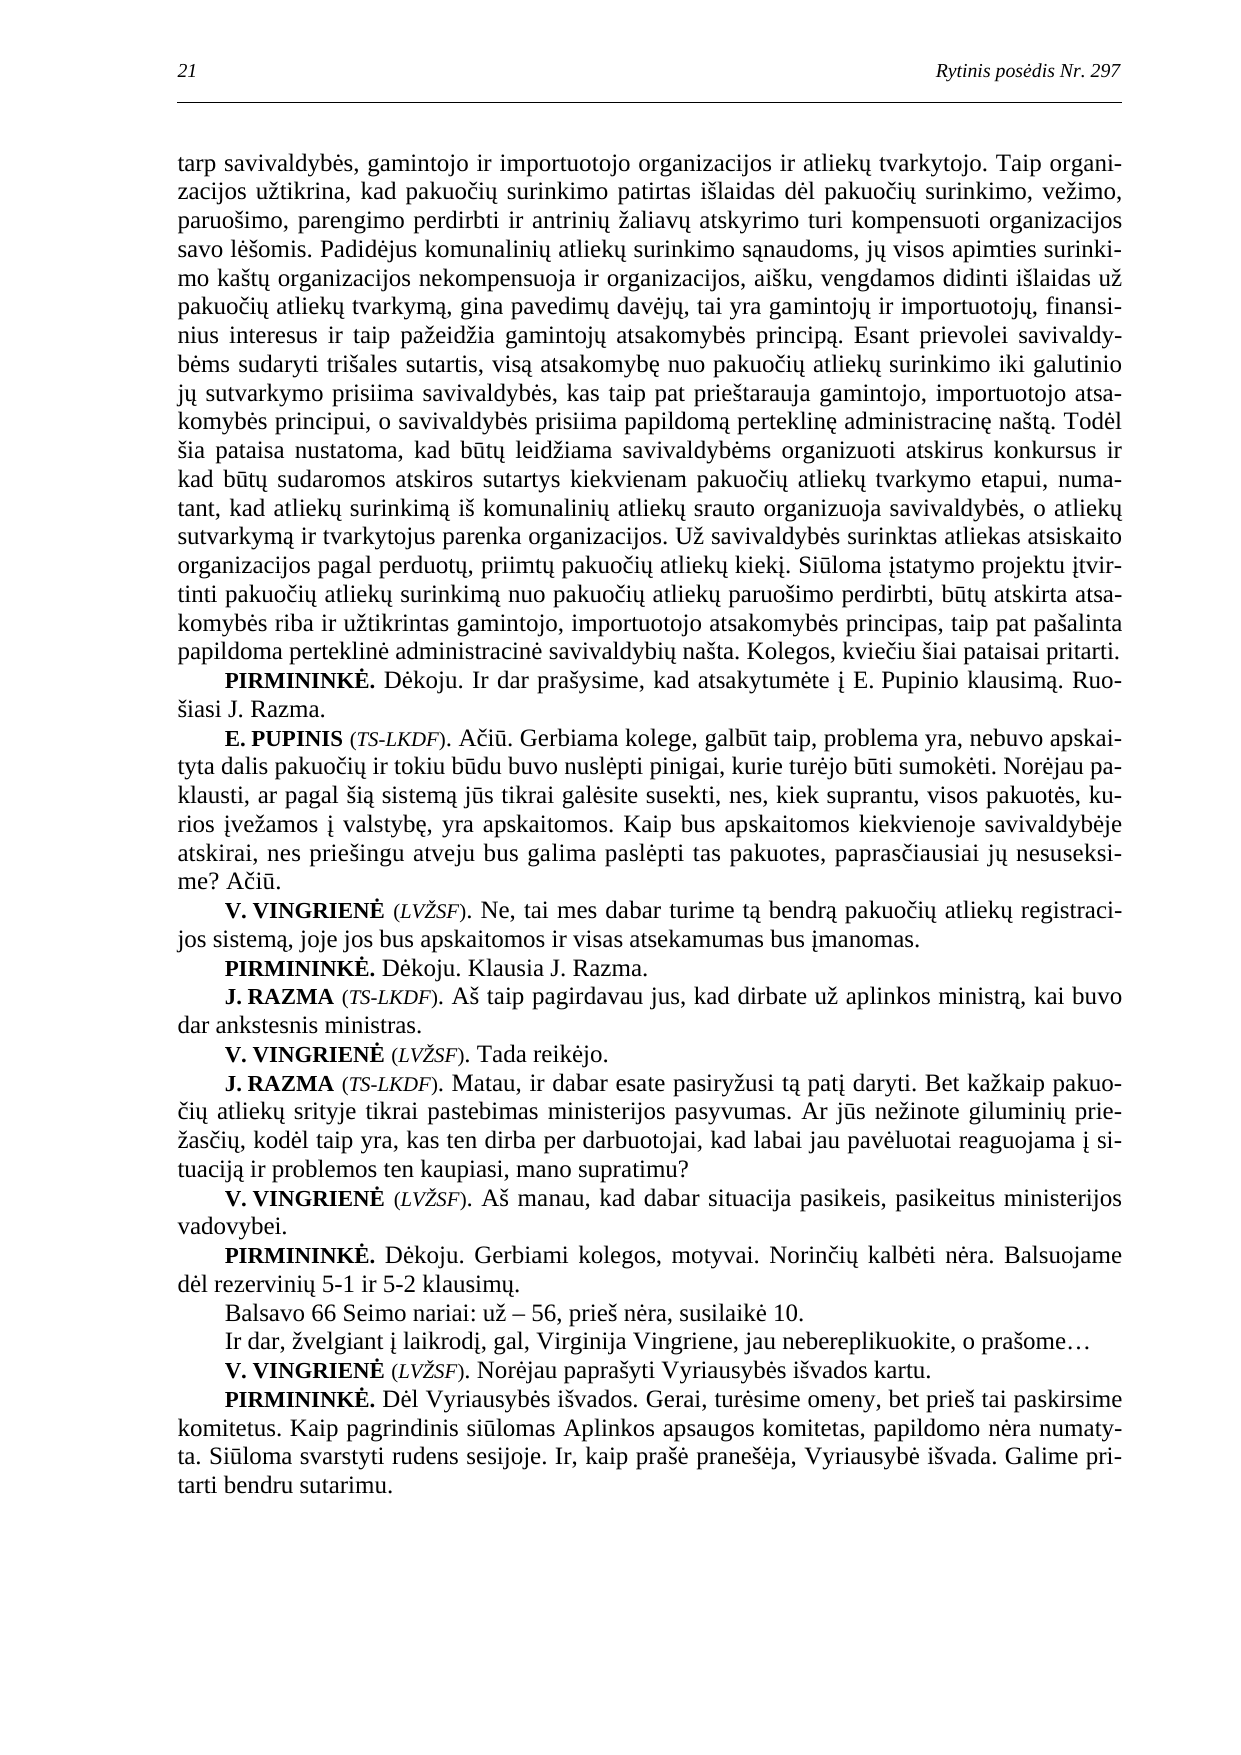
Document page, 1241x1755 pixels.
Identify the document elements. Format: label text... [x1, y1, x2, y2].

text PIRMININKĖ. Dė­ko­ju. Ir dar pra­šy­si­me, kad at­sa­ky­tu­mė­te į E. Pu­pi­nio klau­si­mą. Ruo­šia­si J. Raz­ma. [177, 665, 1122, 723]
text PIRMININKĖ. Dėl Vy­riau­sy­bės iš­va­dos. Ge­rai, tu­rė­si­me ome­ny, bet prieš tai pa­skir­si­me ko­mi­te­tus. Kaip pa­grin­di­nis siū­lo­mas Ap­lin­kos ap­sau­gos ko­mi­te­tas, pa­pil­do­mo nė­ra nu­ma­ty­ta. Siū­lo­ma svars­ty­ti ru­dens se­si­jo­je. Ir, kaip pra­šė pra­ne­šė­ja, Vy­riau­sy­bė iš­va­da. Ga­li­me pri­tar­ti ben­dru su­ta­ri­mu. [177, 1384, 1122, 1499]
text tarp sa­vi­val­dy­bės, ga­min­to­jo ir im­por­tuo­to­jo or­ga­ni­za­ci­jos ir at­lie­kų tvar­ky­to­jo. Taip or­ga­ni­za­ci­jos už­tik­ri­na, kad pa­kuo­čių su­rin­ki­mo pa­tir­tas iš­lai­das dėl pa­kuo­čių su­rin­ki­mo, ve­ži­mo, pa­ruo­ši­mo, pa­ren­gi­mo per­dirb­ti ir ant­ri­nių ža­lia­vų at­sky­ri­mo tu­ri kom­pen­suo­ti or­ga­ni­za­ci­jos sa­vo lė­šo­mis. Pa­di­dė­jus ko­mu­na­li­nių at­lie­kų su­rin­ki­mo są­nau­doms, jų vi­sos ap­im­ties su­rin­ki­mo kaš­tų or­ga­ni­za­ci­jos ne­kom­pen­suo­ja ir or­ga­ni­za­ci­jos, aiš­ku, veng­da­mos di­din­ti iš­lai­das už pa­kuo­čių at­lie­kų tvar­ky­mą, gi­na pa­ve­di­mų da­vė­jų, tai yra ga­min­to­jų ir im­por­tuo­to­jų, fi­nan­si­nius in­te­re­sus ir taip pa­žei­džia ga­min­to­jų at­sa­ko­my­bės prin­ci­pą. Esant prie­vo­lei sa­vi­val­dy­bėms su­da­ry­ti tri­ša­les su­tar­tis, vi­są at­sa­ko­my­bę nuo pa­kuo­čių at­lie­kų su­rin­ki­mo iki ga­lu­ti­nio jų su­tvar­ky­mo pri­si­i­ma sa­vi­val­dy­bės, kas taip pat prieš­ta­rau­ja ga­min­to­jo, im­por­tuo­to­jo at­sa­ko­my­bės prin­ci­pui, o sa­vi­val­dy­bės pri­si­i­ma pa­pil­do­mą per­tek­li­nę ad­mi­nist­ra­ci­nę naš­tą. To­dėl šia pa­tai­sa nu­sta­to­ma, kad bū­tų lei­džia­ma sa­vi­val­dy­bėms or­ga­ni­zuo­ti at­ski­rus kon­kur­sus ir kad bū­tų su­da­ro­mos at­ski­ros su­tar­tys kiek­vie­nam pa­kuo­čių at­lie­kų tvar­ky­mo eta­pui, nu­ma­tant, kad at­lie­kų su­rin­ki­mą iš ko­mu­na­li­nių at­lie­kų srau­to or­ga­ni­zuo­ja sa­vi­val­dy­bės, o at­lie­kų su­tvar­ky­mą ir tvar­ky­to­jus pa­ren­ka or­ga­ni­za­ci­jos. Už sa­vi­val­dy­bės su­rink­tas at­lie­kas at­si­skai­to or­ga­ni­za­ci­jos pa­gal per­duo­tų, pri­im­tų pa­kuo­čių at­lie­kų kie­kį. Siū­lo­ma įsta­ty­mo pro­jek­tu įtvir­tin­ti pa­kuo­čių at­lie­kų su­rin­ki­mą nuo pa­kuo­čių at­lie­kų pa­ruo­ši­mo per­dirb­ti, bū­tų at­skir­ta at­sa­ko­my­bės ri­ba ir už­tik­rin­tas ga­min­to­jo, im­por­tuo­to­jo at­sa­ko­my­bės prin­ci­pas, taip pat pa­ša­lin­ta pa­pil­do­ma per­tek­li­nė ad­mi­nist­ra­ci­nė sa­vi­val­dy­bių naš­ta. Ko­le­gos, kvie­čiu šiai pa­tai­sai pri­tar­ti. [177, 148, 1122, 665]
text PIRMININKĖ. Dė­ko­ju. Ger­bia­mi ko­le­gos, mo­ty­vai. No­rin­čių kal­bė­ti nė­ra. Bal­suo­ja­me dėl re­zer­vi­nių 5-1 ir 5-2 klau­si­mų. [177, 1240, 1122, 1298]
text J. RAZMA (TS-LKDF). Ma­tau, ir da­bar esa­te pa­si­ry­žu­si tą pa­tį da­ry­ti. Bet kaž­kaip pa­kuo­čių at­lie­kų sri­ty­je tik­rai pa­ste­bi­mas mi­nis­te­ri­jos pa­sy­vu­mas. Ar jūs ne­ži­no­te gi­lu­mi­nių prie­žas­čių, ko­dėl taip yra, kas ten dir­ba per dar­buo­to­jai, kad la­bai jau pa­vė­luo­tai re­a­guo­ja­ma į si­tu­a­ci­ją ir pro­ble­mos ten kau­pia­si, ma­no su­pra­ti­mu? [177, 1068, 1122, 1183]
text Ir dar, žvel­giant į laik­ro­dį, gal, Vir­gi­ni­ja Ving­rie­ne, jau ne­be­rep­li­kuo­ki­te, o pra­šo­me… [177, 1326, 1122, 1355]
text V. VINGRIENĖ (LVŽSF). No­rė­jau pa­pra­šy­ti Vy­riau­sy­bės iš­va­dos kar­tu. [177, 1355, 1122, 1384]
text V. VINGRIENĖ (LVŽSF). Ta­da rei­kė­jo. [177, 1039, 1122, 1068]
text V. VINGRIENĖ (LVŽSF). Ne, tai mes da­bar tu­ri­me tą ben­drą pa­kuo­čių at­lie­kų re­gist­ra­ci­jos sis­te­mą, jo­je jos bus ap­skai­to­mos ir vi­sas at­se­ka­mu­mas bus įma­no­mas. [177, 895, 1122, 953]
text Bal­sa­vo 66 Sei­mo na­riai: už – 56, prieš nė­ra, su­si­lai­kė 10. [177, 1298, 1122, 1326]
text PIRMININKĖ. Dė­ko­ju. Klau­sia J. Raz­ma. [177, 953, 1122, 981]
text J. RAZMA (TS-LKDF). Aš taip pa­gir­da­vau jus, kad dir­ba­te už ap­lin­kos mi­nist­rą, kai bu­vo dar anks­tes­nis mi­nist­ras. [177, 981, 1122, 1039]
text V. VINGRIENĖ (LVŽSF). Aš ma­nau, kad da­bar si­tu­a­ci­ja pa­si­keis, pa­si­kei­tus mi­nis­te­ri­jos va­do­vy­bei. [177, 1183, 1122, 1240]
text E. PUPINIS (TS-LKDF). Ačiū. Ger­bia­ma ko­le­ge, gal­būt taip, pro­ble­ma yra, ne­bu­vo ap­skai­ty­ta da­lis pa­kuo­čių ir to­kiu bū­du bu­vo nu­slėp­ti pi­ni­gai, ku­rie tu­rė­jo bū­ti su­mo­kė­ti. No­rė­jau pa­klaus­ti, ar pagal šią sis­te­mą jūs tik­rai ga­lė­si­te su­sek­ti, nes, kiek su­pran­tu, vi­sos pa­kuo­tės, ku­rios įve­ža­mos į vals­ty­bę, yra ap­skai­to­mos. Kaip bus ap­skai­to­mos kiek­vie­no­je sa­vi­val­dy­bė­je at­ski­rai, nes prie­šin­gu at­ve­ju bus ga­li­ma pa­slėp­ti tas pa­kuo­tes, pa­pras­čiau­siai jų ne­su­sek­si­me? Ačiū. [177, 723, 1122, 895]
